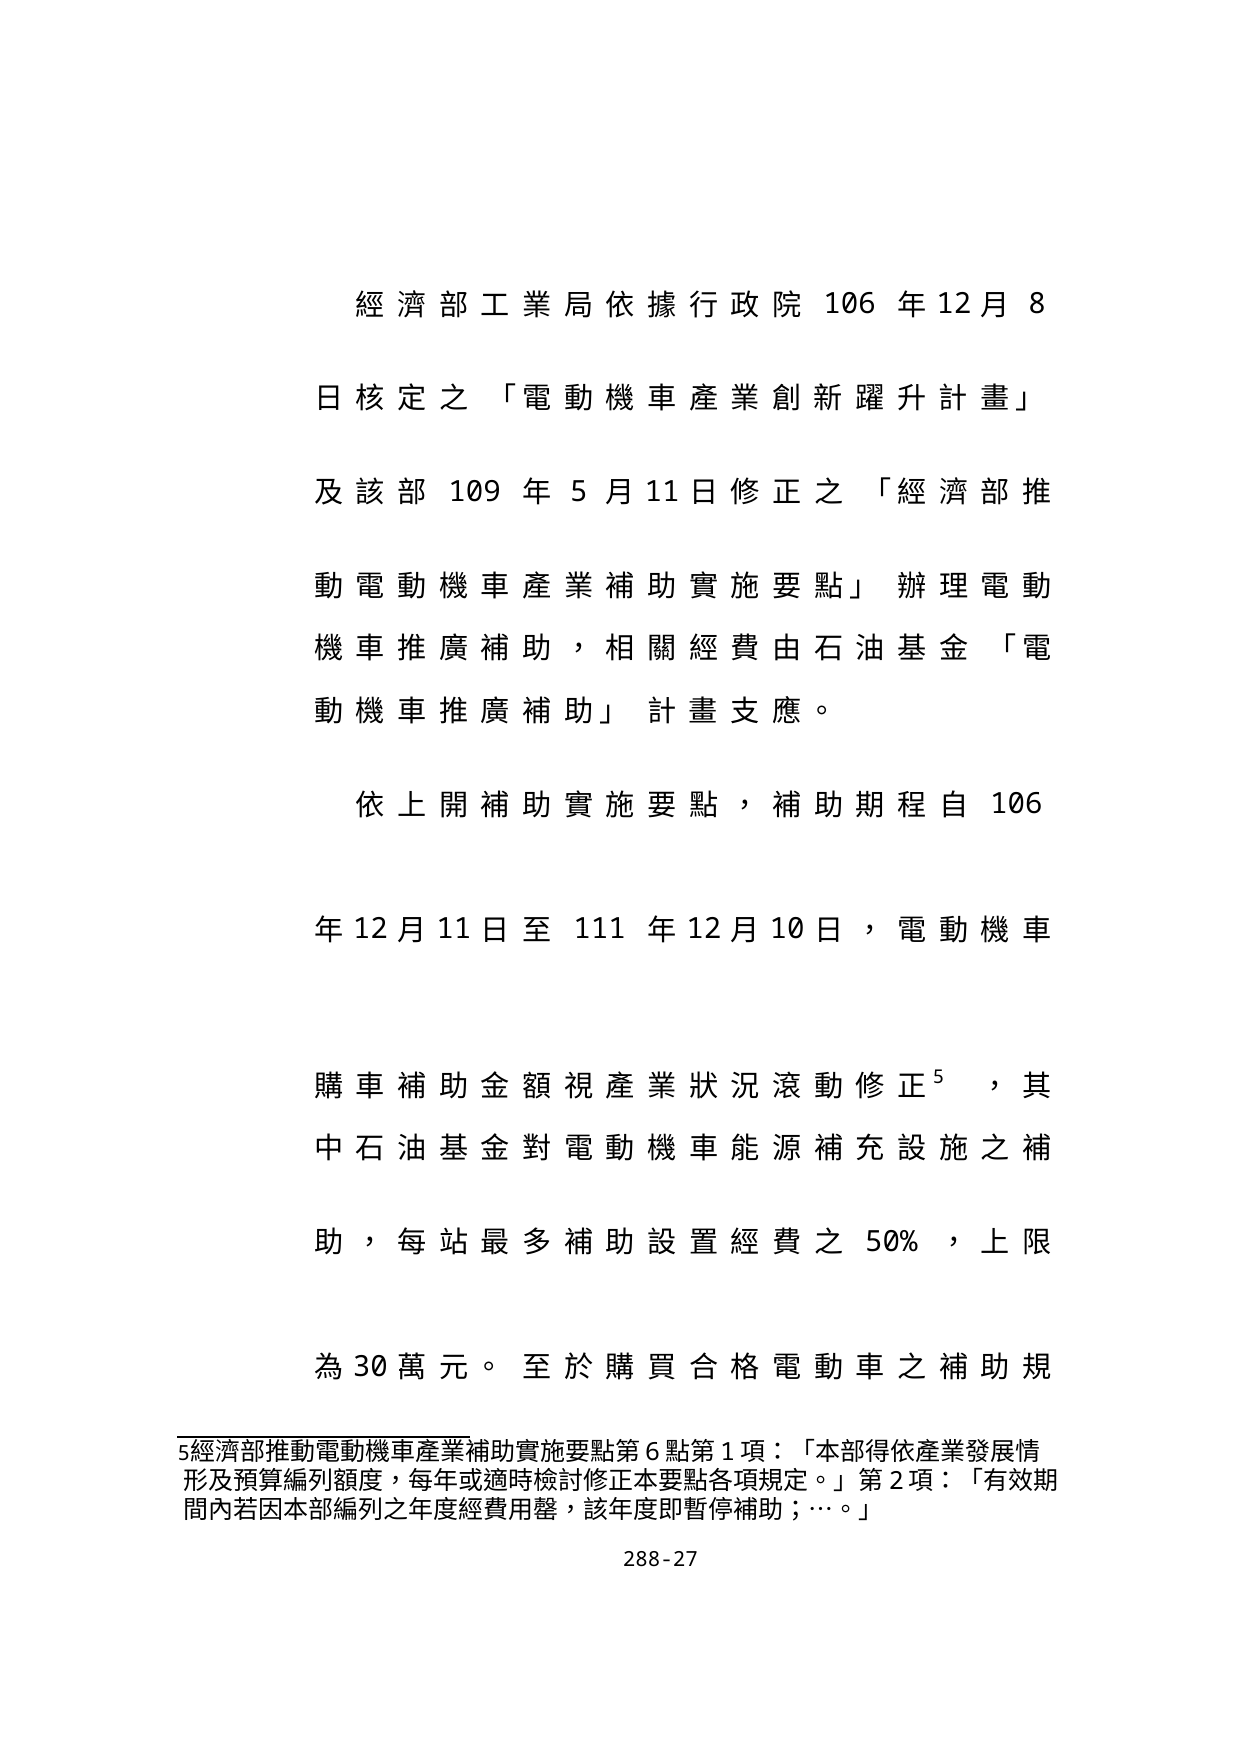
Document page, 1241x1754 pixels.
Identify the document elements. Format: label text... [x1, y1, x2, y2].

text 經濟部工業局依據行政院106年12月8日核定之「電動機車產業創新躍升計畫」及該部109年5月11日修正之「經濟部推動電動機車產業補助實施要點」辦理電動機車推廣補助，相關經費由石油基金「電動機車推廣補助」計畫支應。 [271, 229, 1058, 729]
text 依上開補助實施要點，補助期程自106年12月11日至111年12月10日，電動機車購車補助金額視產業狀況滾動修正，其中石油基金對電動機車能源補充設施之補助，每站最多補助設置經費之50%，上限為30萬元。至於購買合格電動車之補助規定，依據工業局說明，111年度預估補助條件比照110年度，重型及輕型等級每輛補助7,000元、小型輕型等級每輛補助5,100元，使用國產電池芯者每輛額外補助3,000元。電動機車產業創新躍升計畫將於111年度屆期，石油基金111年度預算案「電動機車推廣補助」編列5,090萬元(詳表1)，預計購車補助5萬5,000輛、補助充/換電站750座。 [271, 729, 1058, 1417]
text 經濟部推動電動機車產業補助實施要點第6點第1項：「本部得依產業發展情形及預算編列額度，每年或適時檢討修正本要點各項規定。」第2項：「有效期間內若因本部編列之年度經費用罄，該年度即暫停補助；…。」 [177, 1437, 1063, 1525]
